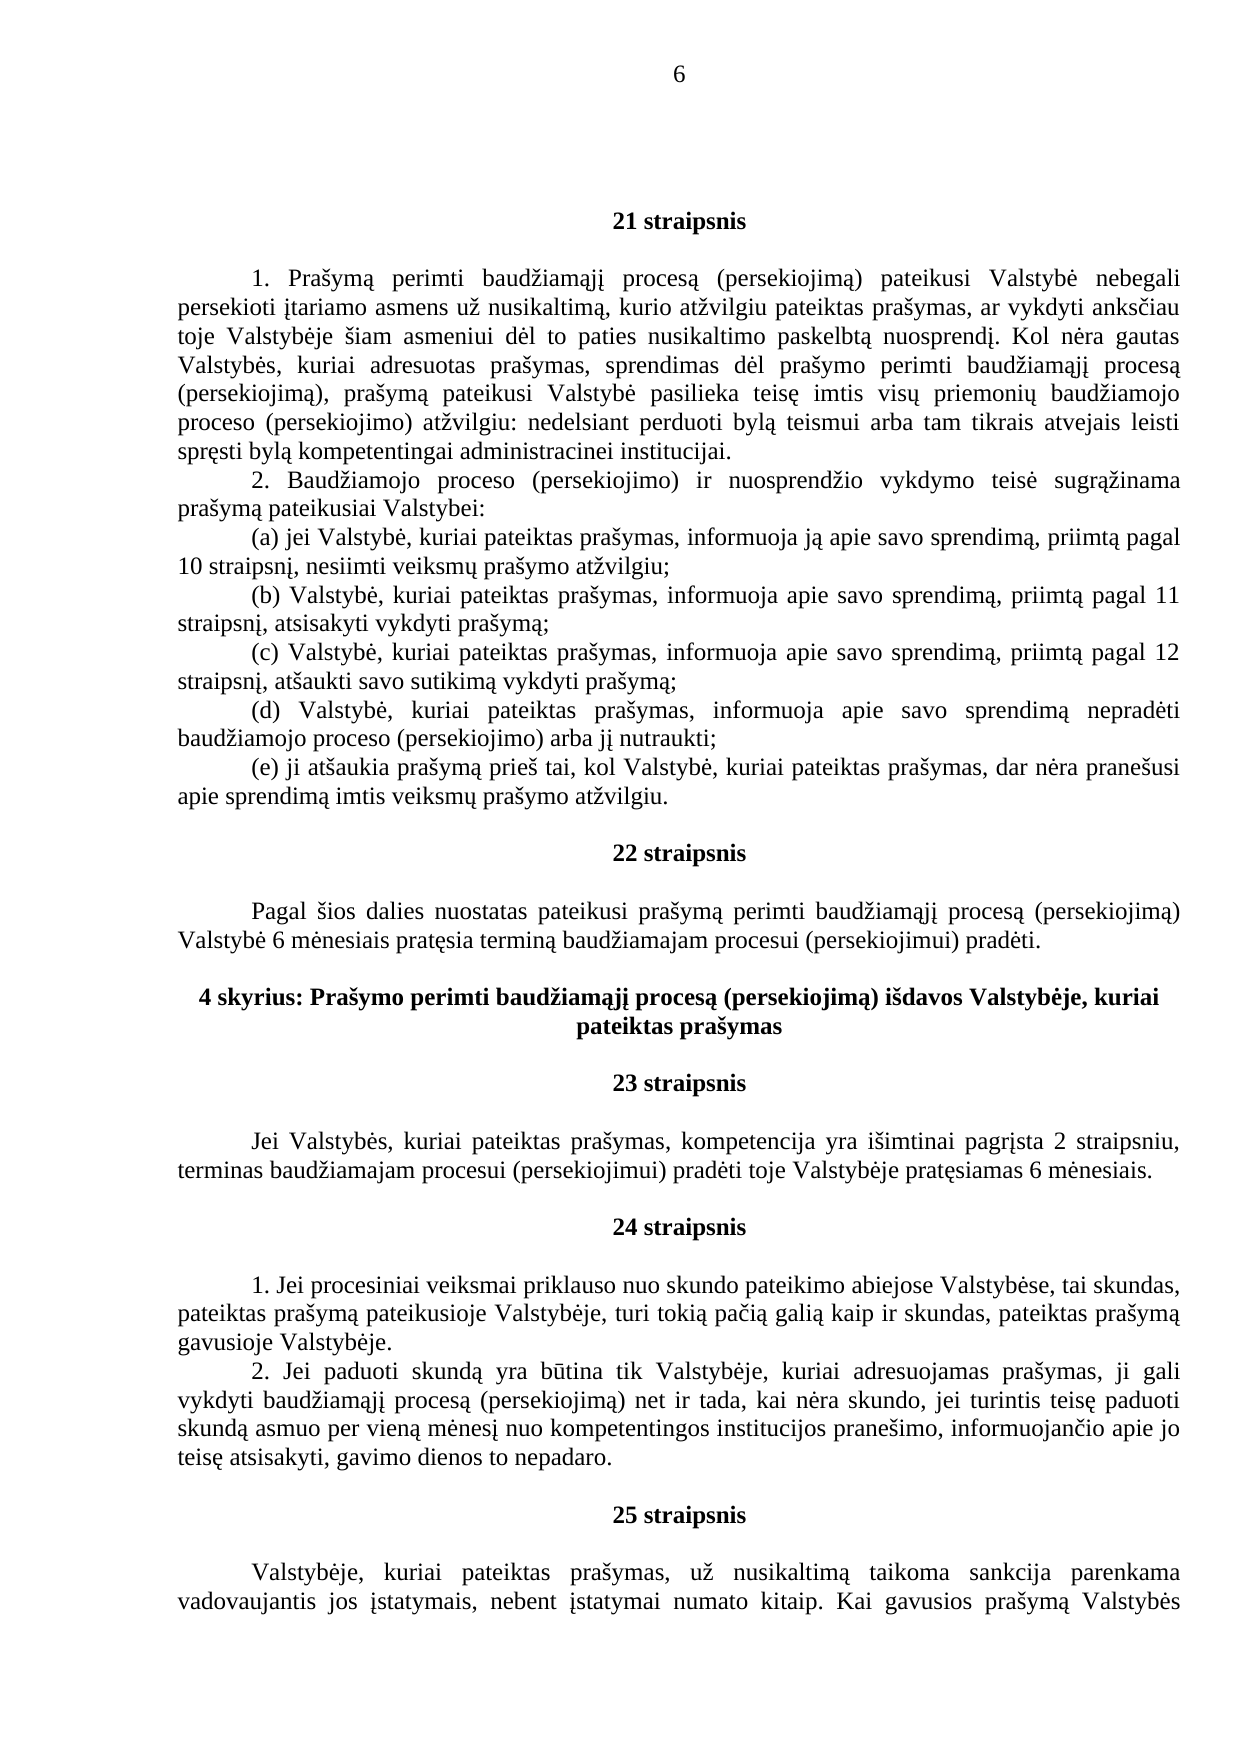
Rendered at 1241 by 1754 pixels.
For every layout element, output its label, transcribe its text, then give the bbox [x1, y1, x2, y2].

text (c) Valstybė, kuriai pateiktas prašymas, informuoja apie savo sprendimą, priimtą pagal 12 straipsnį, atšaukti savo sutikimą vykdyti prašymą; [177, 637, 1181, 695]
text (b) Valstybė, kuriai pateiktas prašymas, informuoja apie savo sprendimą, priimtą pagal 11 straipsnį, atsisakyti vykdyti prašymą; [177, 580, 1181, 637]
text Jei Valstybės, kuriai pateiktas prašymas, kompetencija yra išimtinai pagrįsta 2 straipsniu, terminas baudžiamajam procesui (persekiojimui) pradėti toje Valstybėje pratęsiamas 6 mėnesiais. [177, 1126, 1181, 1183]
text (a) jei Valstybė, kuriai pateiktas prašymas, informuoja ją apie savo sprendimą, priimtą pagal 10 straipsnį, nesiimti veiksmų prašymo atžvilgiu; [177, 522, 1181, 580]
text 23 straipsnis [177, 1068, 1181, 1097]
text 1. Jei procesiniai veiksmai priklauso nuo skundo pateikimo abiejose Valstybėse, tai skundas, pateiktas prašymą pateikusioje Valstybėje, turi tokią pačią galią kaip ir skundas, pateiktas prašymą gavusioje Valstybėje. [177, 1270, 1181, 1356]
text 4 skyrius: Prašymo perimti baudžiamąjį procesą (persekiojimą) išdavos Valstybėje, kuriai pateiktas prašymas [177, 982, 1181, 1040]
text Valstybėje, kuriai pateiktas prašymas, už nusikaltimą taikoma sankcija parenkama vadovaujantis jos įstatymais, nebent įstatymai numato kitaip. Kai gavusios prašymą Valstybės [177, 1557, 1181, 1615]
text 25 straipsnis [177, 1500, 1181, 1528]
text 21 straipsnis [177, 206, 1181, 235]
text (d) Valstybė, kuriai pateiktas prašymas, informuoja apie savo sprendimą nepradėti baudžiamojo proceso (persekiojimo) arba jį nutraukti; [177, 695, 1181, 752]
text 2. Baudžiamojo proceso (persekiojimo) ir nuosprendžio vykdymo teisė sugrąžinama prašymą pateikusiai Valstybei: [177, 465, 1181, 522]
text (e) ji atšaukia prašymą prieš tai, kol Valstybė, kuriai pateiktas prašymas, dar nėra pranešusi apie sprendimą imtis veiksmų prašymo atžvilgiu. [177, 752, 1181, 810]
text 1. Prašymą perimti baudžiamąjį procesą (persekiojimą) pateikusi Valstybė nebegali persekioti įtariamo asmens už nusikaltimą, kurio atžvilgiu pateiktas prašymas, ar vykdyti anksčiau toje Valstybėje šiam asmeniui dėl to paties nusikaltimo paskelbtą nuosprendį. Kol nėra gautas Valstybės, kuriai adresuotas prašymas, sprendimas dėl prašymo perimti baudžiamąjį procesą (persekiojimą), prašymą pateikusi Valstybė pasilieka teisę imtis visų priemonių baudžiamojo proceso (persekiojimo) atžvilgiu: nedelsiant perduoti bylą teismui arba tam tikrais atvejais leisti spręsti bylą kompetentingai administracinei institucijai. [177, 263, 1181, 465]
text Pagal šios dalies nuostatas pateikusi prašymą perimti baudžiamąjį procesą (persekiojimą) Valstybė 6 mėnesiais pratęsia terminą baudžiamajam procesui (persekiojimui) pradėti. [177, 896, 1181, 953]
text 24 straipsnis [177, 1212, 1181, 1241]
text 22 straipsnis [177, 838, 1181, 867]
text 2. Jei paduoti skundą yra būtina tik Valstybėje, kuriai adresuojamas prašymas, ji gali vykdyti baudžiamąjį procesą (persekiojimą) net ir tada, kai nėra skundo, jei turintis teisę paduoti skundą asmuo per vieną mėnesį nuo kompetentingos institucijos pranešimo, informuojančio apie jo teisę atsisakyti, gavimo dienos to nepadaro. [177, 1356, 1181, 1471]
